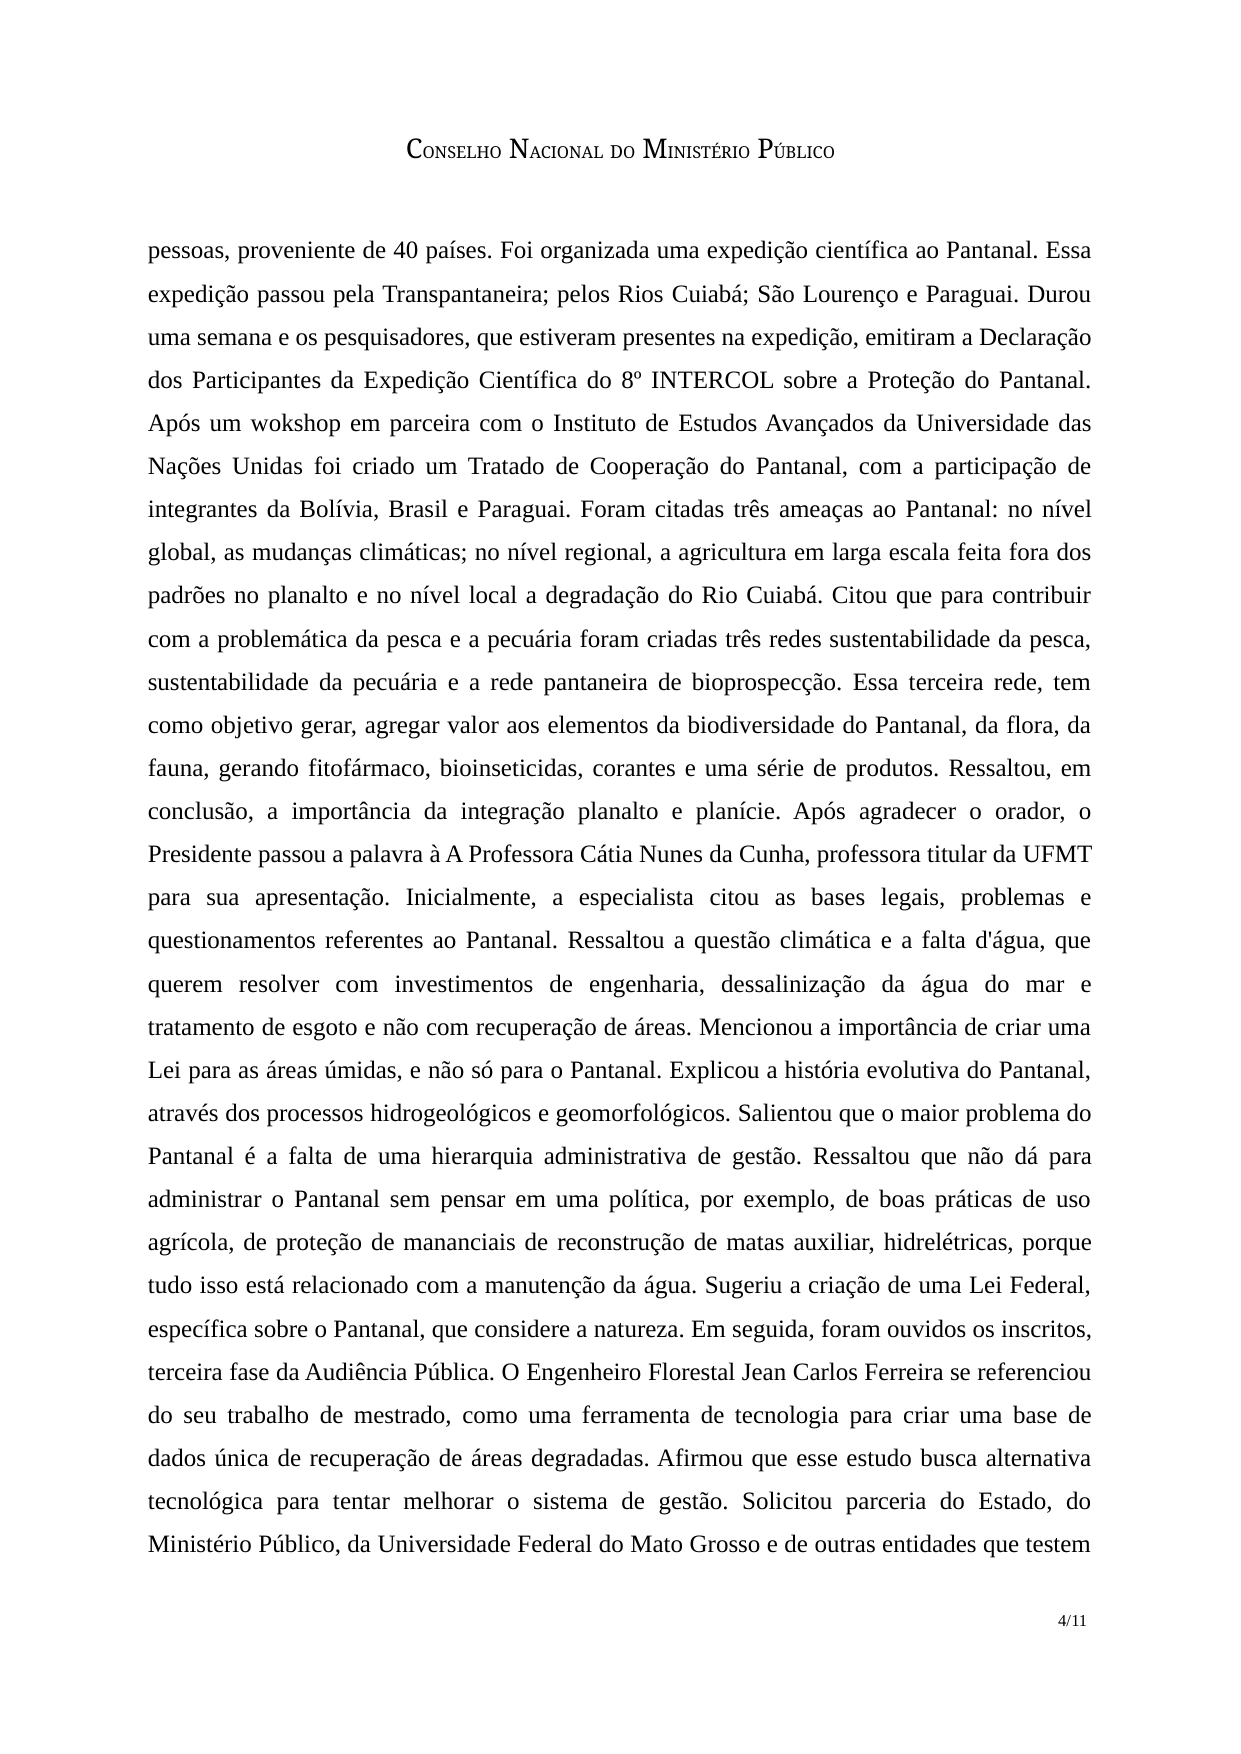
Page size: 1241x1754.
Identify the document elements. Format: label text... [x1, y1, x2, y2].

text pessoas, proveniente de 40 países. Foi organizada uma expedição científica ao Pantanal. Essa expedição passou pela Transpantaneira; pelos Rios Cuiabá; São Lourenço e Paraguai. Durou uma semana e os pesquisadores, que estiveram presentes na expedição, emitiram a Declaração dos Participantes da Expedição Científica do 8º INTERCOL sobre a Proteção do Pantanal. Após um wokshop em parceira com o Instituto de Estudos Avançados da Universidade das Nações Unidas foi criado um Tratado de Cooperação do Pantanal, com a participação de integrantes da Bolívia, Brasil e Paraguai. Foram citadas três ameaças ao Pantanal: no nível global, as mudanças climáticas; no nível regional, a agricultura em larga escala feita fora dos padrões no planalto e no nível local a degradação do Rio Cuiabá. Citou que para contribuir com a problemática da pesca e a pecuária foram criadas três redes sustentabilidade da pesca, sustentabilidade da pecuária e a rede pantaneira de bioprospecção. Essa terceira rede, tem como objetivo gerar, agregar valor aos elementos da biodiversidade do Pantanal, da flora, da fauna, gerando fitofármaco, bioinseticidas, corantes e uma série de produtos. Ressaltou, em conclusão, a importância da integração planalto e planície. Após agradecer o orador, o Presidente passou a palavra à A Professora Cátia Nunes da Cunha, professora titular da UFMT para sua apresentação. Inicialmente, a especialista citou as bases legais, problemas e questionamentos referentes ao Pantanal. Ressaltou a questão climática e a falta d'água, que querem resolver com investimentos de engenharia, dessalinização da água do mar e tratamento de esgoto e não com recuperação de áreas. Mencionou a importância de criar uma Lei para as áreas úmidas, e não só para o Pantanal. Explicou a história evolutiva do Pantanal, através dos processos hidrogeológicos e geomorfológicos. Salientou que o maior problema do Pantanal é a falta de uma hierarquia administrativa de gestão. Ressaltou que não dá para administrar o Pantanal sem pensar em uma política, por exemplo, de boas práticas de uso agrícola, de proteção de mananciais de reconstrução de matas auxiliar, hidrelétricas, porque tudo isso está relacionado com a manutenção da água. Sugeriu a criação de uma Lei Federal, específica sobre o Pantanal, que considere a natureza. Em seguida, foram ouvidos os inscritos, terceira fase da Audiência Pública. O Engenheiro Florestal Jean Carlos Ferreira se referenciou do seu trabalho de mestrado, como uma ferramenta de tecnologia para criar uma base de dados única de recuperação de áreas degradadas. Afirmou que esse estudo busca alternativa tecnológica para tentar melhorar o sistema de gestão. Solicitou parceria do Estado, do Ministério Público, da Universidade Federal do Mato Grosso e de outras entidades que testem [148, 236, 1093, 1558]
